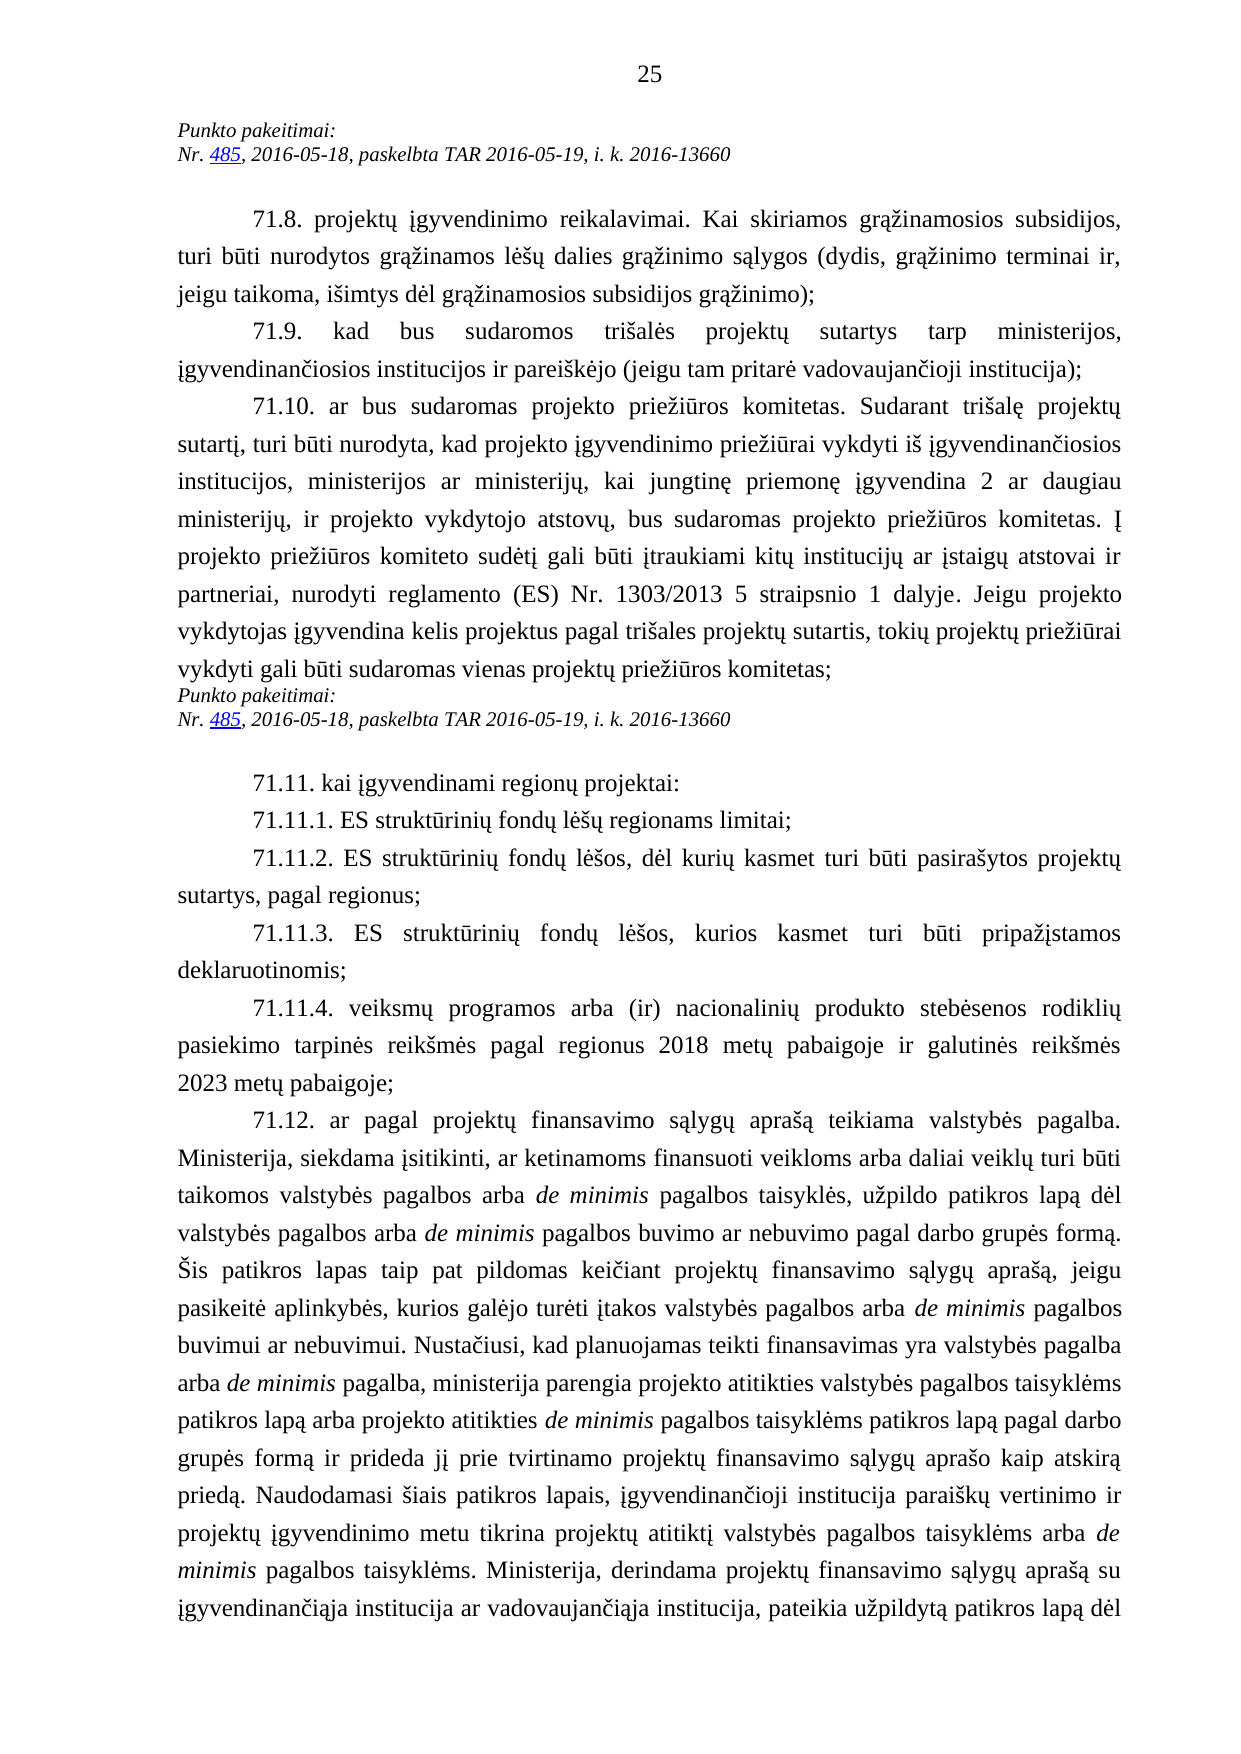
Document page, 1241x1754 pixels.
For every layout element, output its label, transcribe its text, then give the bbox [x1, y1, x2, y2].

text 71.11. kai įgyvendinami regionų projektai: [177, 759, 1122, 797]
text 71.9. kad bus sudaromos trišalės projektų sutartys tarp ministerijos, įgyvendinančiosios institucijos ir pareiškėjo (jeigu tam pritarė vadovaujančioji institucija); [177, 307, 1122, 382]
text 71.11.3. ES struktūrinių fondų lėšos, kurios kasmet turi būti pripažįstamos deklaruotinomis; [177, 909, 1122, 984]
text 71.8. projektų įgyvendinimo reikalavimai. Kai skiriamos grąžinamosios subsidijos, turi būti nurodytos grąžinamos lėšų dalies grąžinimo sąlygos (dydis, grąžinimo terminai ir, jeigu taikoma, išimtys dėl grąžinamosios subsidijos grąžinimo); [177, 195, 1122, 307]
text Punkto pakeitimai: [177, 682, 1122, 707]
text 71.10. ar bus sudaromas projekto priežiūros komitetas. Sudarant trišalę projektų sutartį, turi būti nurodyta, kad projekto įgyvendinimo priežiūrai vykdyti iš įgyvendinančiosios institucijos, ministerijos ar ministerijų, kai jungtinę priemonę įgyvendina 2 ar daugiau ministerijų, ir projekto vykdytojo atstovų, bus sudaromas projekto priežiūros komitetas. Į projekto priežiūros komiteto sudėtį gali būti įtraukiami kitų institucijų ar įstaigų atstovai ir partneriai, nurodyti reglamento (ES) Nr. 1303/2013 5 straipsnio 1 dalyje. Jeigu projekto vykdytojas įgyvendina kelis projektus pagal trišales projektų sutartis, tokių projektų priežiūrai vykdyti gali būti sudaromas vienas projektų priežiūros komitetas; [177, 382, 1122, 682]
text 71.11.2. ES struktūrinių fondų lėšos, dėl kurių kasmet turi būti pasirašytos projektų sutartys, pagal regionus; [177, 834, 1122, 909]
text Nr. 485, 2016-05-18, paskelbta TAR 2016-05-19, i. k. 2016-13660 [177, 142, 1122, 166]
text 71.11.1. ES struktūrinių fondų lėšų regionams limitai; [177, 797, 1122, 834]
text Nr. 485, 2016-05-18, paskelbta TAR 2016-05-19, i. k. 2016-13660 [177, 707, 1122, 731]
text Punkto pakeitimai: [177, 118, 1122, 142]
text 71.12. ar pagal projektų finansavimo sąlygų aprašą teikiama valstybės pagalba. Ministerija, siekdama įsitikinti, ar ketinamoms finansuoti veikloms arba daliai veiklų turi būti taikomos valstybės pagalbos arba de minimis pagalbos taisyklės, užpildo patikros lapą dėl valstybės pagalbos arba de minimis pagalbos buvimo ar nebuvimo pagal darbo grupės formą. Šis patikros lapas taip pat pildomas keičiant projektų finansavimo sąlygų aprašą, jeigu pasikeitė aplinkybės, kurios galėjo turėti įtakos valstybės pagalbos arba de minimis pagalbos buvimui ar nebuvimui. Nustačiusi, kad planuojamas teikti finansavimas yra valstybės pagalba arba de minimis pagalba, ministerija parengia projekto atitikties valstybės pagalbos taisyklėms patikros lapą arba projekto atitikties de minimis pagalbos taisyklėms patikros lapą pagal darbo grupės formą ir prideda jį prie tvirtinamo projektų finansavimo sąlygų aprašo kaip atskirą priedą. Naudodamasi šiais patikros lapais, įgyvendinančioji institucija paraiškų vertinimo ir projektų įgyvendinimo metu tikrina projektų atitiktį valstybės pagalbos taisyklėms arba de minimis pagalbos taisyklėms. Ministerija, derindama projektų finansavimo sąlygų aprašą su įgyvendinančiąja institucija ar vadovaujančiąja institucija, pateikia užpildytą patikros lapą dėl [177, 1097, 1122, 1622]
text 71.11.4. veiksmų programos arba (ir) nacionalinių produkto stebėsenos rodiklių pasiekimo tarpinės reikšmės pagal regionus 2018 metų pabaigoje ir galutinės reikšmės 2023 metų pabaigoje; [177, 984, 1122, 1097]
